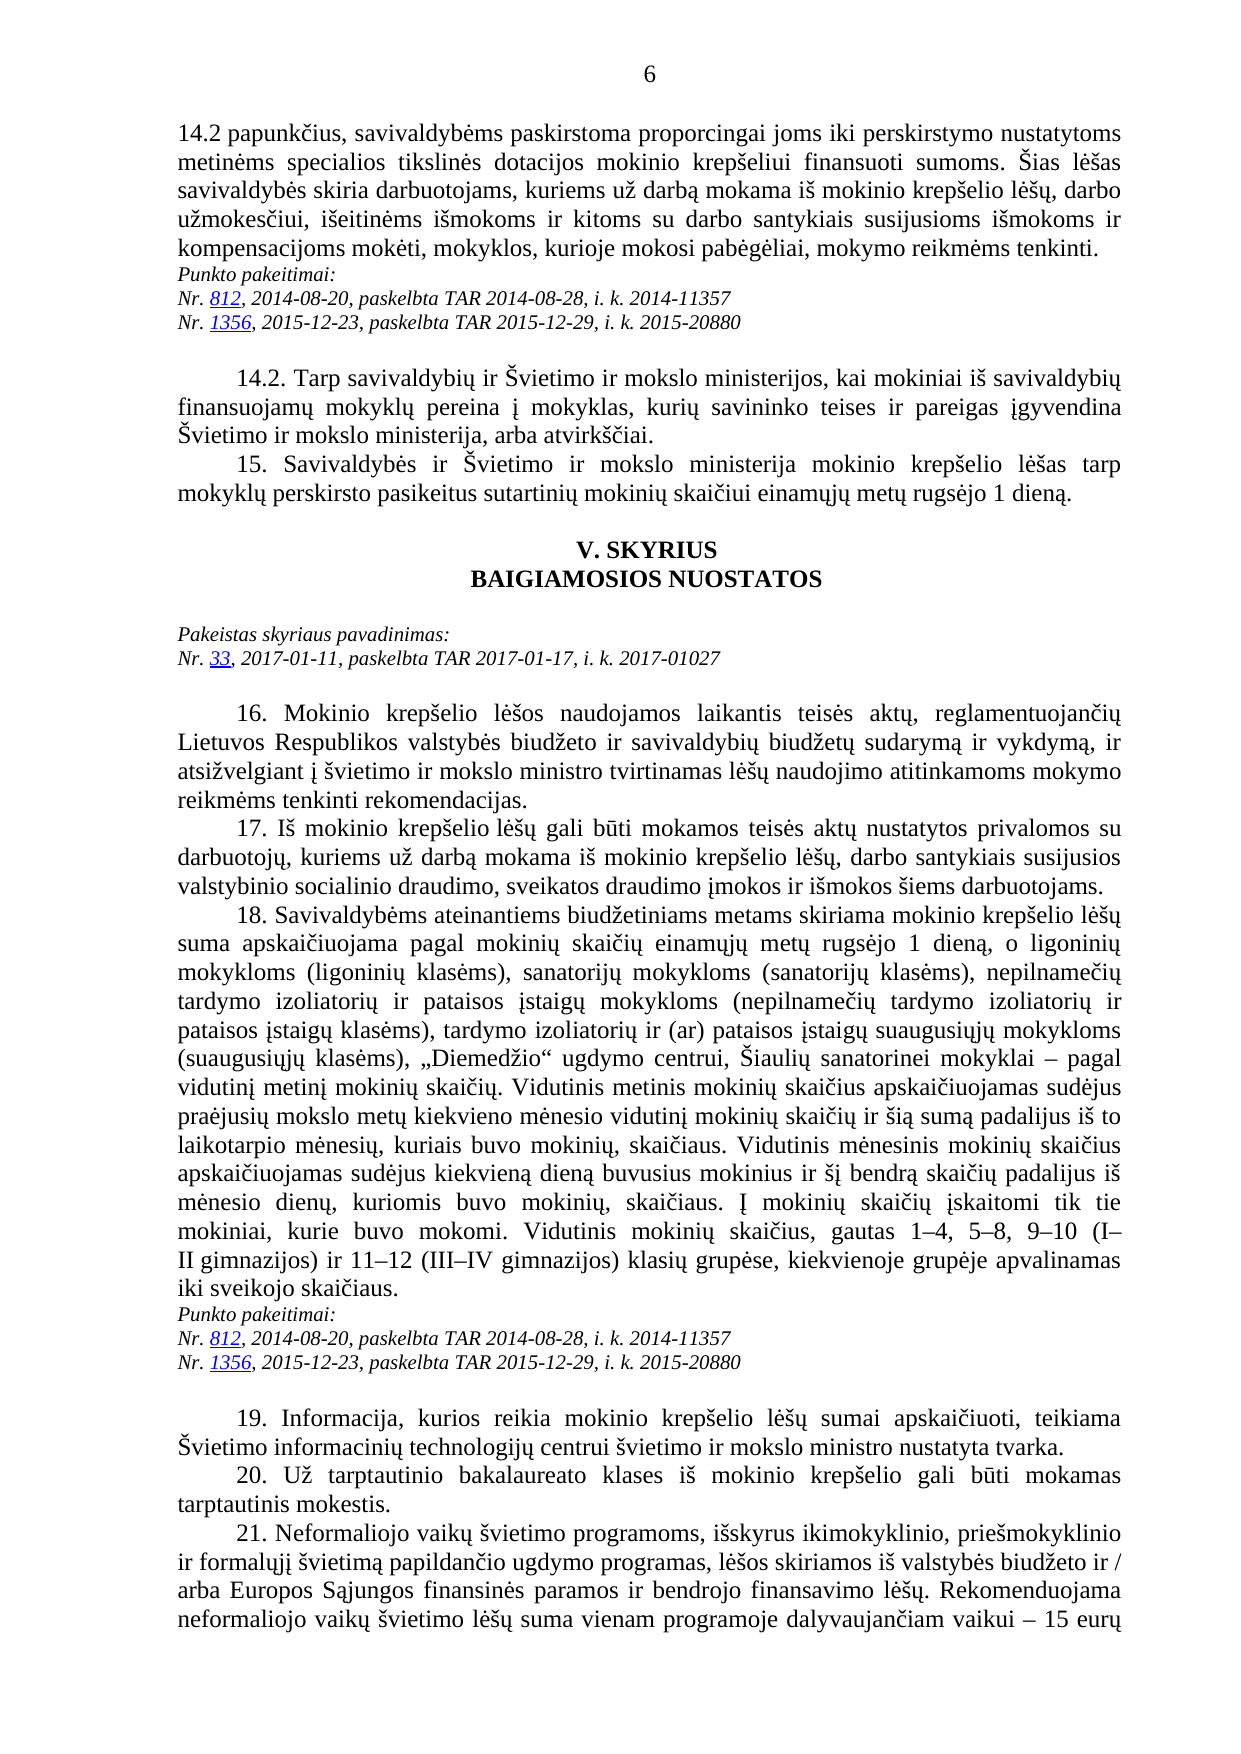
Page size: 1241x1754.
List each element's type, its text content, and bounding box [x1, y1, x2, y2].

text Pakeistas skyriaus pavadinimas: [177, 622, 1122, 646]
text 21. Neformaliojo vaikų švietimo programoms, išskyrus ikimokyklinio, priešmokyklinio ir formalųjį švietimą papildančio ugdymo programas, lėšos skiriamos iš valstybės biudžeto ir / arba Europos Sąjungos finansinės paramos ir bendrojo finansavimo lėšų. Rekomenduojama neformaliojo vaikų švietimo lėšų suma vienam programoje dalyvaujančiam vaikui – 15 eurų [177, 1518, 1122, 1633]
text Nr. 812, 2014-08-20, paskelbta TAR 2014-08-28, i. k. 2014-11357 [177, 286, 1122, 310]
text 20. Už tarptautinio bakalaureato klases iš mokinio krepšelio gali būti mokamas tarptautinis mokestis. [177, 1461, 1122, 1518]
text Punkto pakeitimai: [177, 262, 1122, 286]
text 16. Mokinio krepšelio lėšos naudojamos laikantis teisės aktų, reglamentuojančių Lietuvos Respublikos valstybės biudžeto ir savivaldybių biudžetų sudarymą ir vykdymą, ir atsižvelgiant į švietimo ir mokslo ministro tvirtinamas lėšų naudojimo atitinkamoms mokymo reikmėms tenkinti rekomendacijas. [177, 698, 1122, 813]
text Nr. 1356, 2015-12-23, paskelbta TAR 2015-12-29, i. k. 2015-20880 [177, 1350, 1122, 1374]
text Nr. 812, 2014-08-20, paskelbta TAR 2014-08-28, i. k. 2014-11357 [177, 1326, 1122, 1350]
text 18. Savivaldybėms ateinantiems biudžetiniams metams skiriama mokinio krepšelio lėšų suma apskaičiuojama pagal mokinių skaičių einamųjų metų rugsėjo 1 dieną, o ligoninių mokykloms (ligoninių klasėms), sanatorijų mokykloms (sanatorijų klasėms), nepilnamečių tardymo izoliatorių ir pataisos įstaigų mokykloms (nepilnamečių tardymo izoliatorių ir pataisos įstaigų klasėms), tardymo izoliatorių ir (ar) pataisos įstaigų suaugusiųjų mokykloms (suaugusiųjų klasėms), „Diemedžio“ ugdymo centrui, Šiaulių sanatorinei mokyklai – pagal vidutinį metinį mokinių skaičių. Vidutinis metinis mokinių skaičius apskaičiuojamas sudėjus praėjusių mokslo metų kiekvieno mėnesio vidutinį mokinių skaičių ir šią sumą padalijus iš to laikotarpio mėnesių, kuriais buvo mokinių, skaičiaus. Vidutinis mėnesinis mokinių skaičius apskaičiuojamas sudėjus kiekvieną dieną buvusius mokinius ir šį bendrą skaičių padalijus iš mėnesio dienų, kuriomis buvo mokinių, skaičiaus. Į mokinių skaičių įskaitomi tik tie mokiniai, kurie buvo mokomi. Vidutinis mokinių skaičius, gautas 1–4, 5–8, 9–10 (I–II gimnazijos) ir 11–12 (III–IV gimnazijos) klasių grupėse, kiekvienoje grupėje apvalinamas iki sveikojo skaičiaus. [177, 900, 1122, 1302]
text Punkto pakeitimai: [177, 1302, 1122, 1326]
text Nr. 1356, 2015-12-23, paskelbta TAR 2015-12-29, i. k. 2015-20880 [177, 310, 1122, 334]
text 17. Iš mokinio krepšelio lėšų gali būti mokamos teisės aktų nustatytos privalomos su darbuotojų, kuriems už darbą mokama iš mokinio krepšelio lėšų, darbo santykiais susijusios valstybinio socialinio draudimo, sveikatos draudimo įmokos ir išmokos šiems darbuotojams. [177, 813, 1122, 900]
text 15. Savivaldybės ir Švietimo ir mokslo ministerija mokinio krepšelio lėšas tarp mokyklų perskirsto pasikeitus sutartinių mokinių skaičiui einamųjų metų rugsėjo 1 dieną. [177, 449, 1122, 507]
text V. SKYRIUS BAIGIAMOSIOS NUOSTATOS [177, 535, 1122, 593]
text 14.2 papunkčius, savivaldybėms paskirstoma proporcingai joms iki perskirstymo nustatytoms metinėms specialios tikslinės dotacijos mokinio krepšeliui finansuoti sumoms. Šias lėšas savivaldybės skiria darbuotojams, kuriems už darbą mokama iš mokinio krepšelio lėšų, darbo užmokesčiui, išeitinėms išmokoms ir kitoms su darbo santykiais susijusioms išmokoms ir kompensacijoms mokėti, mokyklos, kurioje mokosi pabėgėliai, mokymo reikmėms tenkinti. [177, 118, 1122, 262]
text 19. Informacija, kurios reikia mokinio krepšelio lėšų sumai apskaičiuoti, teikiama Švietimo informacinių technologijų centrui švietimo ir mokslo ministro nustatyta tvarka. [177, 1403, 1122, 1461]
text Nr. 33, 2017-01-11, paskelbta TAR 2017-01-17, i. k. 2017-01027 [177, 646, 1122, 670]
text 14.2. Tarp savivaldybių ir Švietimo ir mokslo ministerijos, kai mokiniai iš savivaldybių finansuojamų mokyklų pereina į mokyklas, kurių savininko teises ir pareigas įgyvendina Švietimo ir mokslo ministerija, arba atvirkščiai. [177, 363, 1122, 449]
